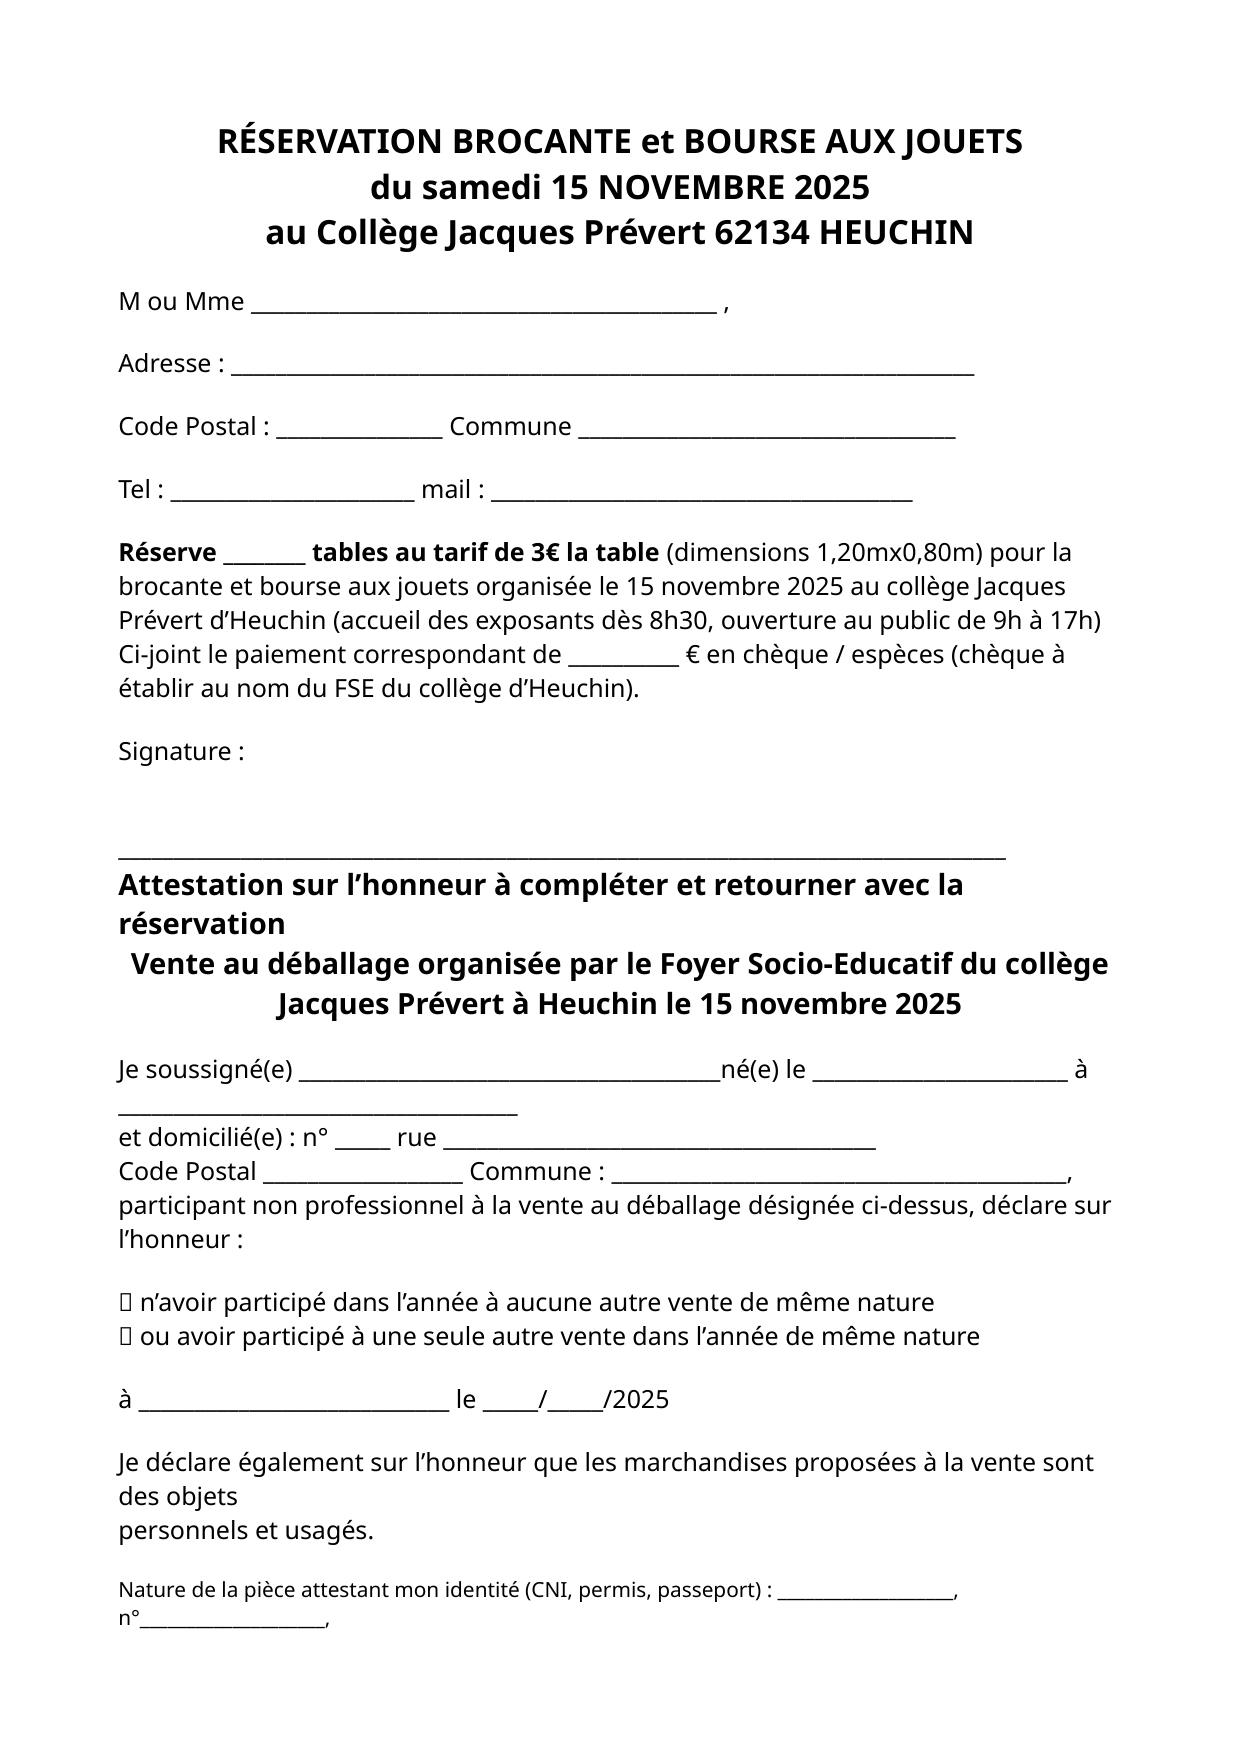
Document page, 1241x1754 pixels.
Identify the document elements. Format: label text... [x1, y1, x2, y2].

text Signature : [118, 733, 1122, 767]
text Code Postal : _______________ Commune __________________________________ [118, 409, 1122, 443]
text Ci-joint le paiement correspondant de __________ € en chèque / espèces (chèque à établir au nom du FSE du collège d’Heuchin). [118, 637, 1122, 705]
text Vente au déballage organisée par le Foyer Socio-Educatif du collège Jacques Prévert à Heuchin le 15 novembre 2025 [118, 943, 1122, 1023]
text Tel : ______________________ mail : ______________________________________ [118, 472, 1122, 506]
text du samedi 15 NOVEMBRE 2025 [118, 163, 1122, 209]
text à ____________________________ le _____/_____/2025 [118, 1381, 1122, 1415]
text Attestation sur l’honneur à compléter et retourner avec la réservation [118, 864, 1122, 943]
text Je déclare également sur l’honneur que les marchandises proposées à la vente sont des objets [118, 1444, 1122, 1512]
text personnels et usagés. [118, 1512, 1122, 1546]
text au Collège Jacques Prévert 62134 HEUCHIN [118, 209, 1122, 254]
text Nature de la pièce attestant mon identité (CNI, permis, passeport) : ___________________, n°____________________, [118, 1575, 1122, 1632]
text RÉSERVATION BROCANTE et BOURSE AUX JOUETS [118, 118, 1122, 163]
text Je soussigné(e) ______________________________________né(e) le _______________________ à ____________________________________ [118, 1051, 1122, 1119]
text  n’avoir participé dans l’année à aucune autre vente de même nature [118, 1284, 1122, 1318]
text M ou Mme __________________________________________ , [118, 283, 1122, 317]
text  ou avoir participé à une seule autre vente dans l’année de même nature [118, 1318, 1122, 1353]
text et domicilié(e) : n° _____ rue _______________________________________ [118, 1119, 1122, 1153]
text Réserve ________ tables au tarif de 3€ la table (dimensions 1,20mx0,80m) pour la brocante et bourse aux jouets organisée le 15 novembre 2025 au collège Jacques Prévert d’Heuchin (accueil des exposants dès 8h30, ouverture au public de 9h à 17h) [118, 534, 1122, 637]
text Adresse : ___________________________________________________________________ [118, 346, 1122, 380]
text Code Postal __________________ Commune : _________________________________________, participant non professionnel à la vente au déballage désignée ci-dessus, déclare sur l’honneur : [118, 1153, 1122, 1256]
text ________________________________________________________________________________ [118, 830, 1122, 864]
